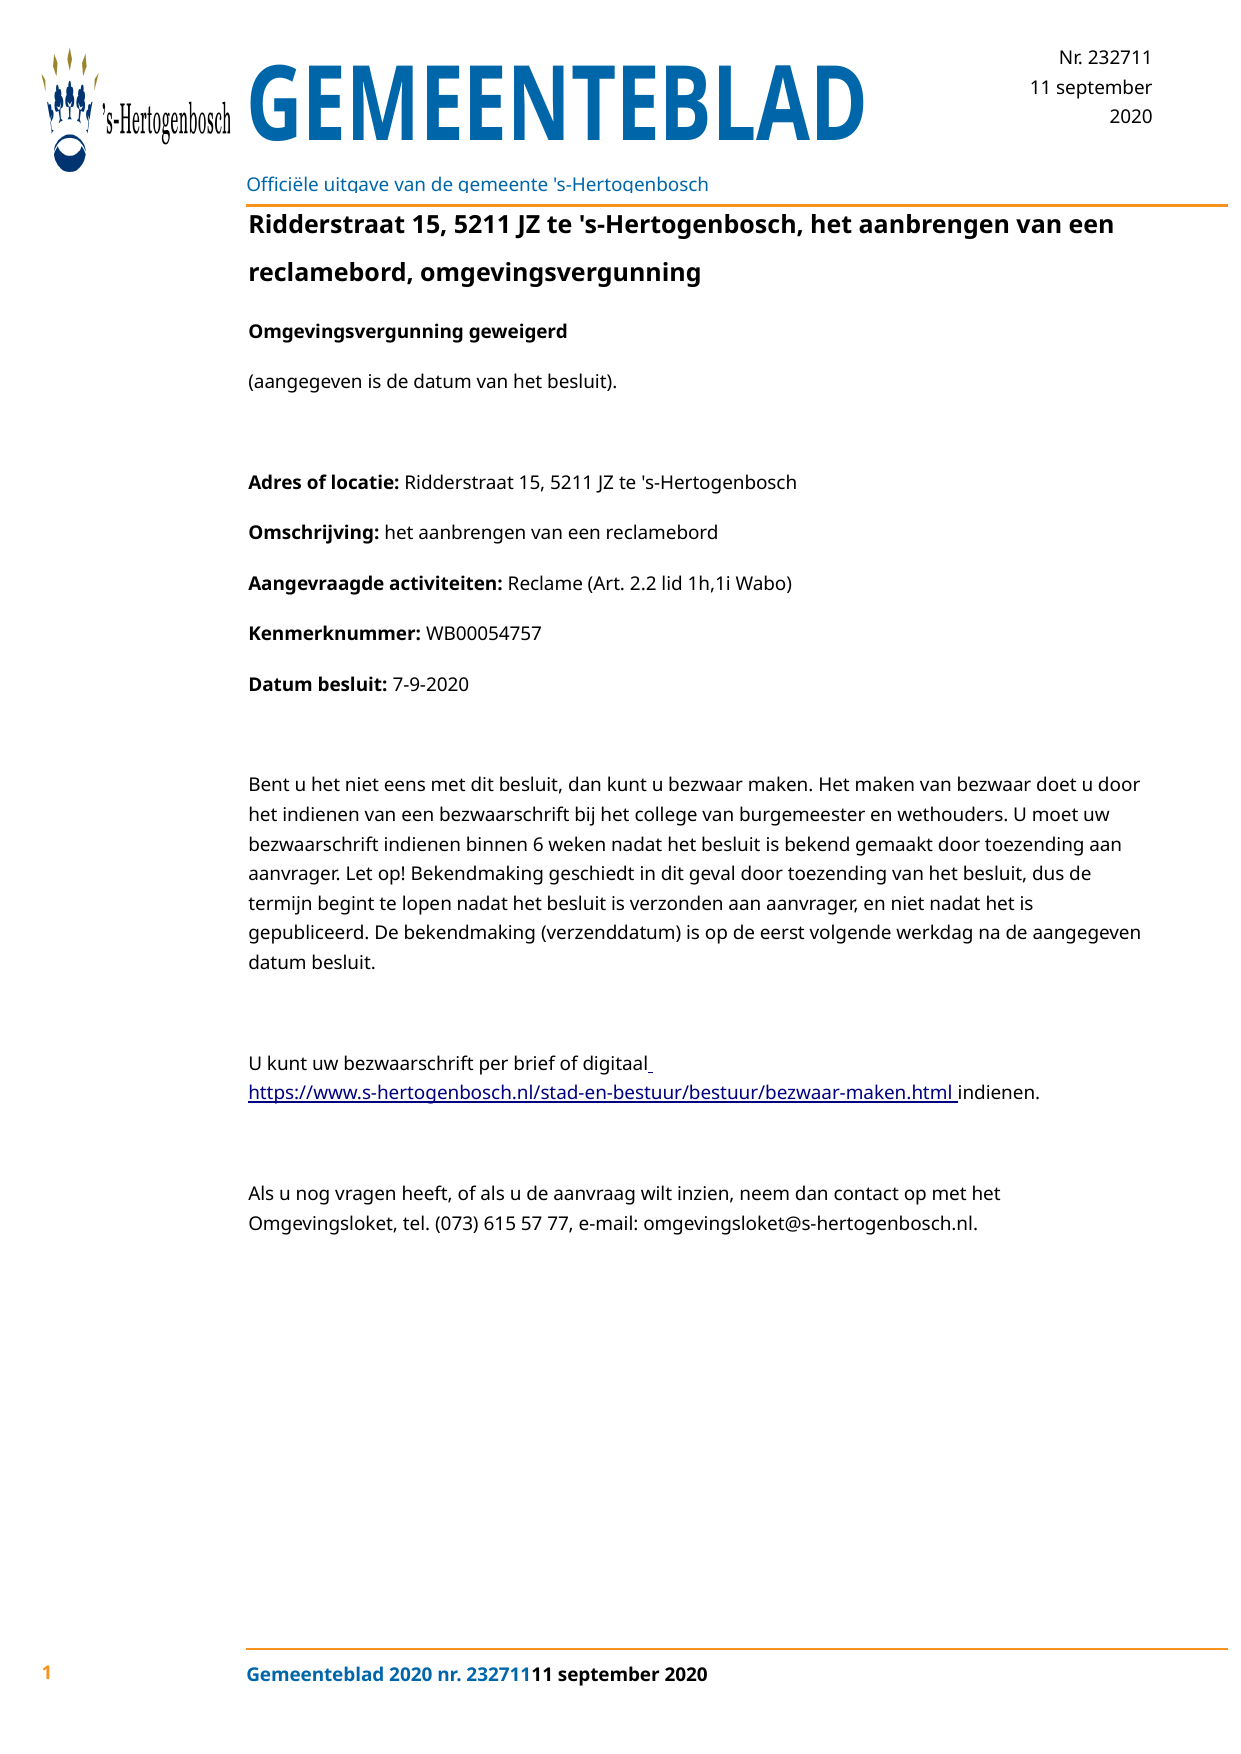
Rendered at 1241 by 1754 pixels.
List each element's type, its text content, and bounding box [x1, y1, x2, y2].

text Datum besluit: 7-9-2020 [248, 671, 1152, 697]
text Bent u het niet eens met dit besluit, dan kunt u bezwaar maken. Het maken van bezwaar doet u door het indienen van een bezwaarschrift bij het college van burgemeester en wethouders. U moet uw bezwaarschrift indienen binnen 6 weken nadat het besluit is bekend gemaakt door toezending aan aanvrager. Let op! Bekendmaking geschiedt in dit geval door toezending van het besluit, dus de termijn begint te lopen nadat het besluit is verzonden aan aanvrager, en niet nadat het is gepubliceerd. De bekendmaking (verzenddatum) is op de eerst volgende werkdag na de aangegeven datum besluit. [248, 772, 1152, 975]
text Kenmerknummer: WB00054757 [248, 620, 1152, 646]
text Adres of locatie: Ridderstraat 15, 5211 JZ te 's-Hertogenbosch [248, 469, 1152, 495]
text Als u nog vragen heeft, of als u de aanvraag wilt inzien, neem dan contact op met het Omgevingsloket, tel. (073) 615 57 77, e-mail: omgevingsloket@s-hertogenbosch.nl. [248, 1180, 1152, 1236]
picture [41, 47, 231, 172]
text (aangegeven is de datum van het besluit). [248, 368, 1152, 394]
text U kunt uw bezwaarschrift per brief of digitaal https://www.s-hertogenbosch.nl/stad-en-bestuur/bestuur/bezwaar-maken.html indienen. [248, 1050, 1152, 1105]
text Omschrijving: het aanbrengen van een reclamebord [248, 519, 1152, 545]
text Ridderstraat 15, 5211 JZ te 's-Hertogenbosch, het aanbrengen van een reclamebord, omgevingsvergunning [248, 207, 1152, 288]
text Aangevraagde activiteiten: Reclame (Art. 2.2 lid 1h,1i Wabo) [248, 570, 1152, 596]
text Omgevingsvergunning geweigerd [248, 318, 1152, 344]
